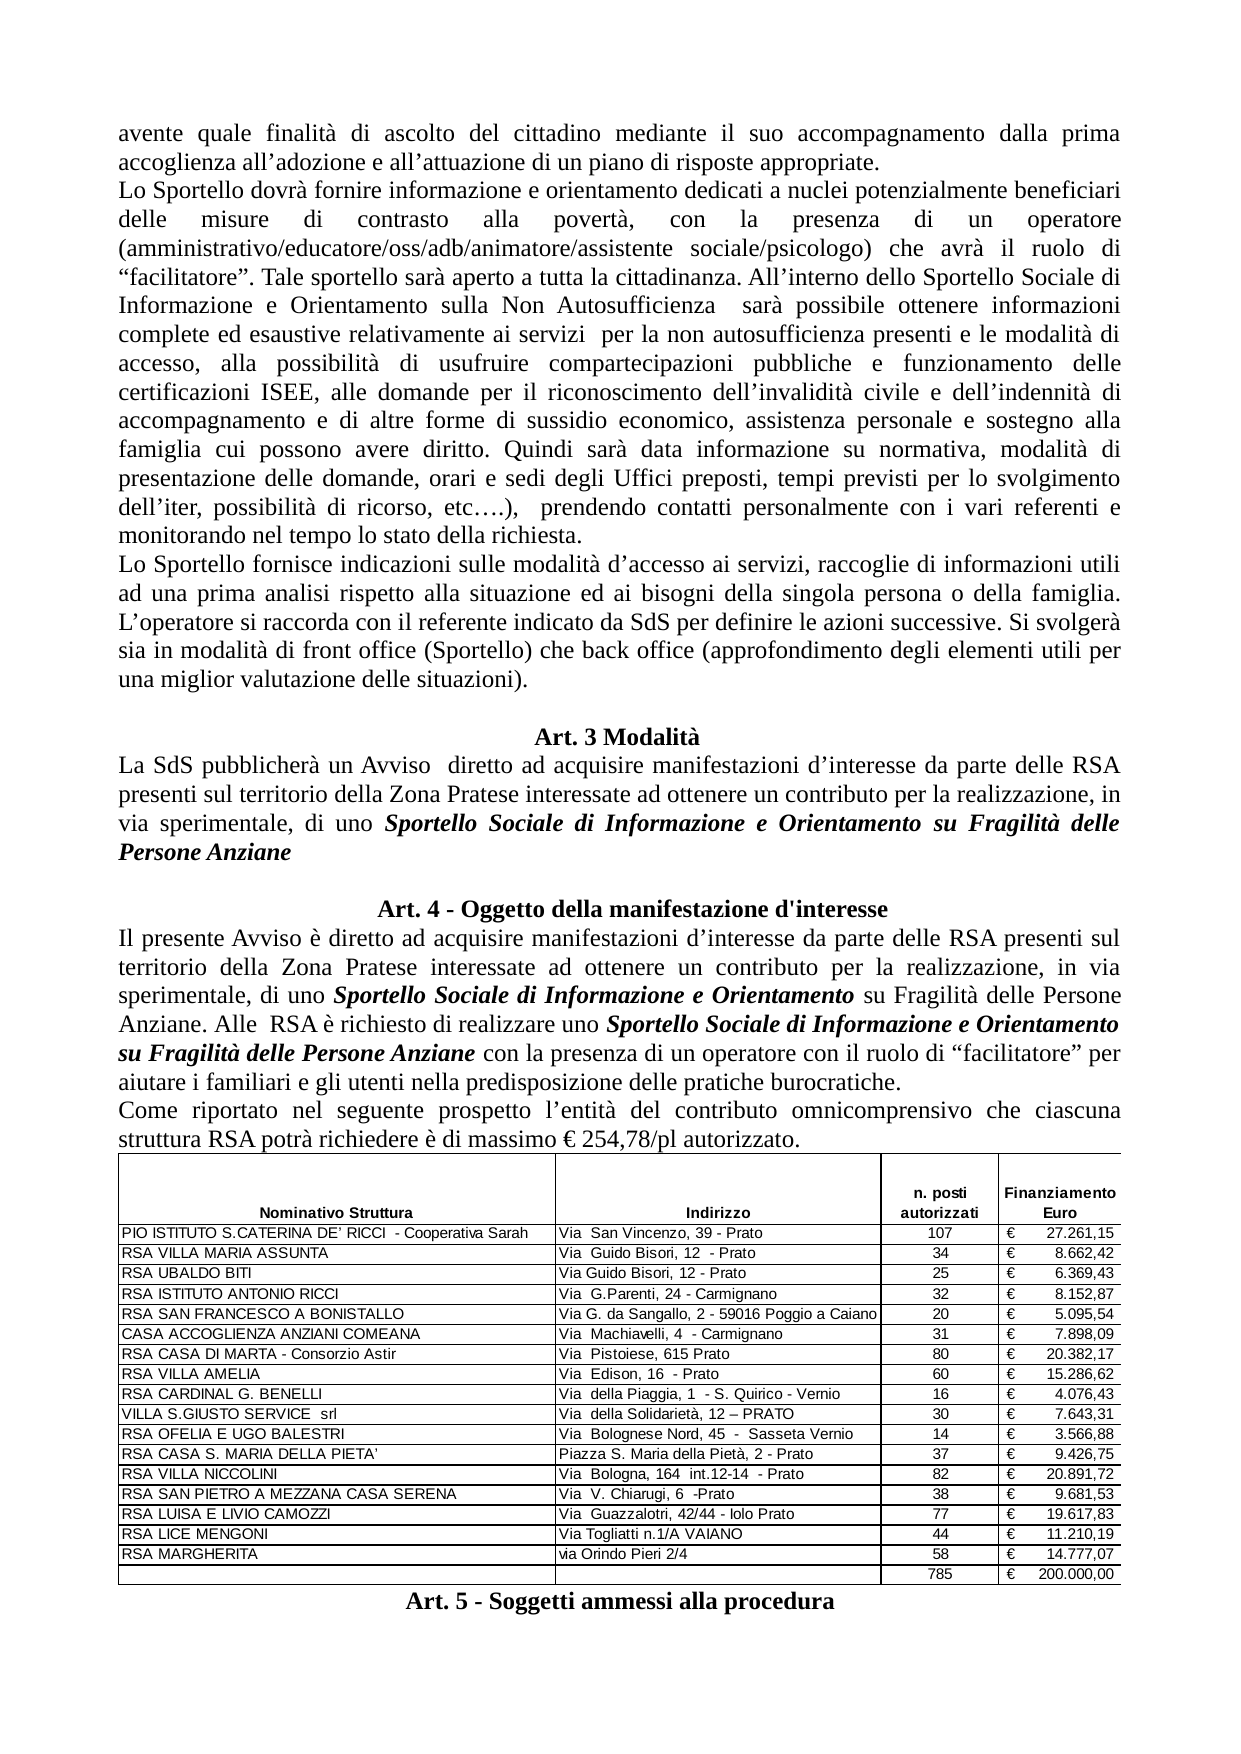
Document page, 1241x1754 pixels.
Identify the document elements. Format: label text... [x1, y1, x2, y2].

text Lo Sportello dovrà fornire informazione e orientamento dedicati a nuclei potenzialmente beneficiari delle misure di contrasto alla povertà, con la presenza di un operatore (amministrativo/educatore/oss/adb/animatore/assistente sociale/psicologo) che avrà il ruolo di “facilitatore”. Tale sportello sarà aperto a tutta la cittadinanza. All’interno dello Sportello Sociale di Informazione e Orientamento sulla Non Autosufficienza sarà possibile ottenere informazioni complete ed esaustive relativamente ai servizi per la non autosufficienza presenti e le modalità di accesso, alla possibilità di usufruire compartecipazioni pubbliche e funzionamento delle certificazioni ISEE, alle domande per il riconoscimento dell’invalidità civile e dell’indennità di accompagnamento e di altre forme di sussidio economico, assistenza personale e sostegno alla famiglia cui possono avere diritto. Quindi sarà data informazione su normativa, modalità di presentazione delle domande, orari e sedi degli Uffici preposti, tempi previsti per lo svolgimento dell’iter, possibilità di ricorso, etc….), prendendo contatti personalmente con i vari referenti e monitorando nel tempo lo stato della richiesta. [118, 176, 1122, 549]
text La SdS pubblicherà un Avviso diretto ad acquisire manifestazioni d’interesse da parte delle RSA presenti sul territorio della Zona Pratese interessate ad ottenere un contributo per la realizzazione, in via sperimentale, di uno Sportello Sociale di Informazione e Orientamento su Fragilità delle Persone Anziane [118, 751, 1122, 866]
text Art. 4 - Oggetto della manifestazione d'interesse [118, 894, 1122, 923]
text Art. 5 - Soggetti ammessi alla procedura [118, 1153, 1122, 1614]
text Come riportato nel seguente prospetto l’entità del contributo omnicomprensivo che ciascuna struttura RSA potrà richiedere è di massimo € 254,78/pl autorizzato. [118, 1096, 1122, 1153]
text Il presente Avviso è diretto ad acquisire manifestazioni d’interesse da parte delle RSA presenti sul territorio della Zona Pratese interessate ad ottenere un contributo per la realizzazione, in via sperimentale, di uno Sportello Sociale di Informazione e Orientamento su Fragilità delle Persone Anziane. Alle RSA è richiesto di realizzare uno Sportello Sociale di Informazione e Orientamento su Fragilità delle Persone Anziane con la presenza di un operatore con il ruolo di “facilitatore” per aiutare i familiari e gli utenti nella predisposizione delle pratiche burocratiche. [118, 923, 1122, 1096]
text Lo Sportello fornisce indicazioni sulle modalità d’accesso ai servizi, raccoglie di informazioni utili ad una prima analisi rispetto alla situazione ed ai bisogni della singola persona o della famiglia. L’operatore si raccorda con il referente indicato da SdS per definire le azioni successive. Si svolgerà sia in modalità di front office (Sportello) che back office (approfondimento degli elementi utili per una miglior valutazione delle situazioni). [118, 549, 1122, 693]
text avente quale finalità di ascolto del cittadino mediante il suo accompagnamento dalla prima accoglienza all’adozione e all’attuazione di un piano di risposte appropriate. [118, 118, 1122, 176]
text Art. 3 Modalità [118, 722, 1122, 751]
